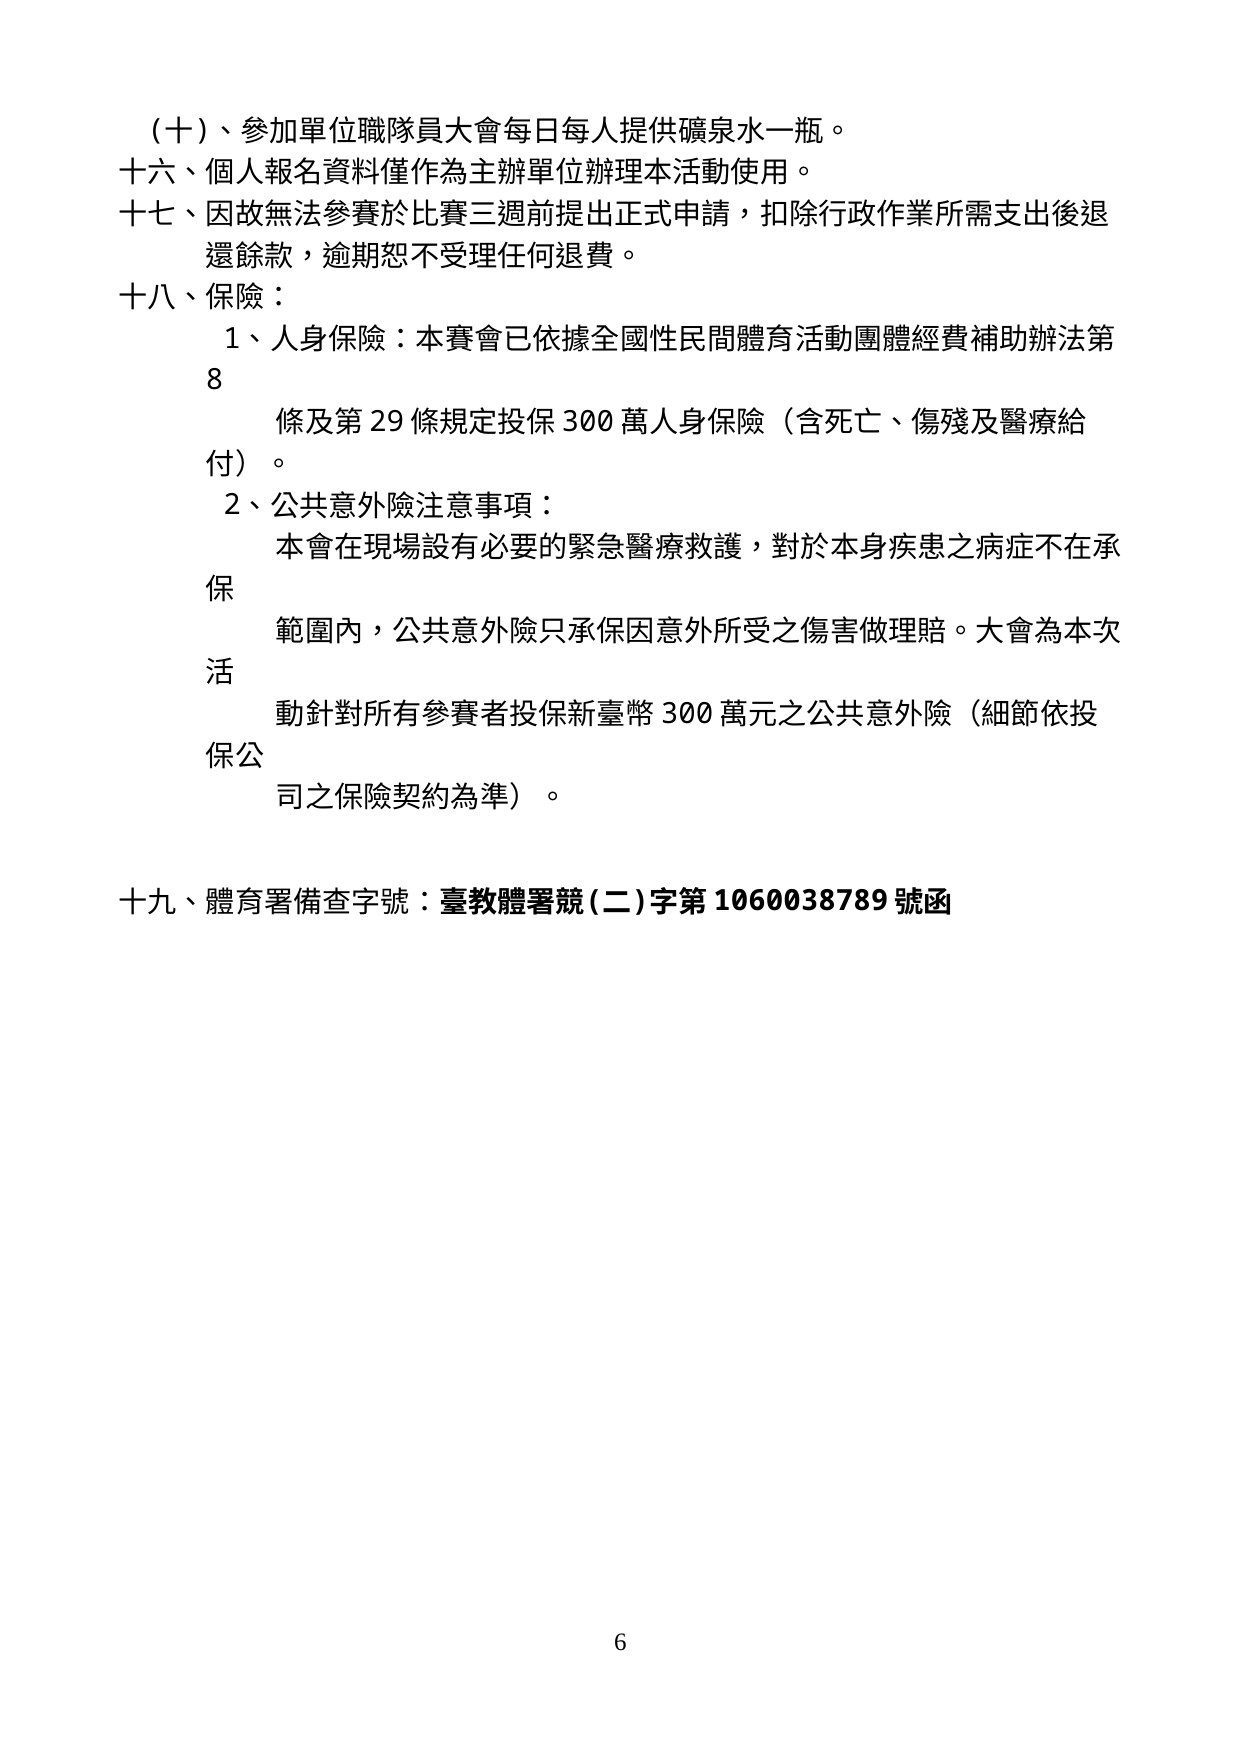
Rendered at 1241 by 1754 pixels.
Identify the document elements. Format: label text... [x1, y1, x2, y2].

text 還餘款，逾期恕不受理任何退費。 [118, 233, 1122, 274]
text 司之保險契約為準）。 [118, 774, 1122, 816]
text 十八、保險： [118, 274, 1122, 316]
text 十六、個人報名資料僅作為主辦單位辦理本活動使用。 [118, 149, 1122, 191]
text 1、人身保險：本賽會已依據全國性民間體育活動團體經費補助辦法第8 [118, 316, 1122, 399]
text 2、公共意外險注意事項： [118, 483, 1122, 524]
text 十七、因故無法參賽於比賽三週前提出正式申請，扣除行政作業所需支出後退 [118, 191, 1122, 233]
text 本會在現場設有必要的緊急醫療救護，對於本身疾患之病症不在承保 [118, 524, 1122, 608]
text (十)、參加單位職隊員大會每日每人提供礦泉水一瓶。 [147, 108, 1122, 149]
text 條及第29條規定投保300萬人身保險（含死亡、傷殘及醫療給付）。 [118, 399, 1122, 483]
text 十九、體育署備查字號：臺教體署競(二)字第1060038789號函 [118, 858, 1122, 920]
text 範圍內，公共意外險只承保因意外所受之傷害做理賠。大會為本次活 [118, 608, 1122, 691]
text 動針對所有參賽者投保新臺幣300萬元之公共意外險（細節依投保公 [118, 691, 1122, 774]
